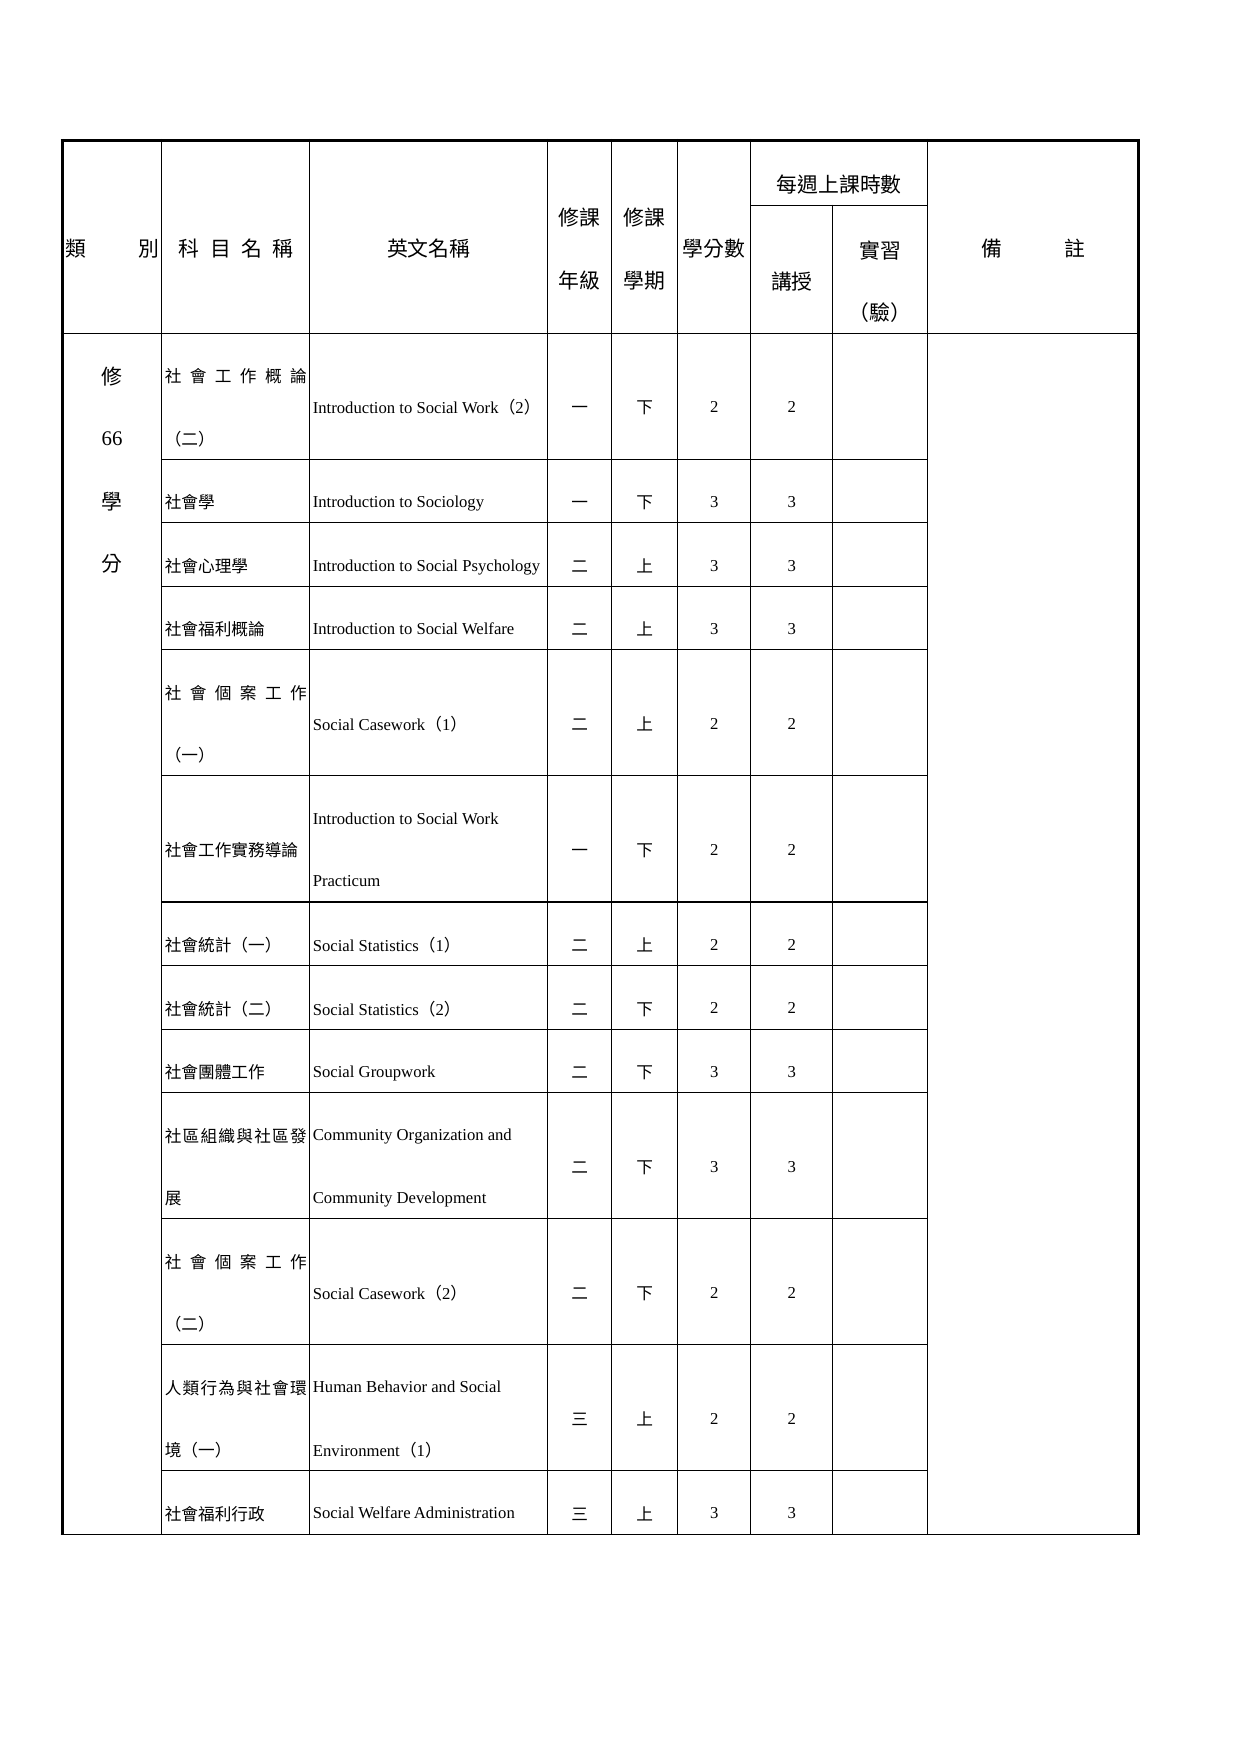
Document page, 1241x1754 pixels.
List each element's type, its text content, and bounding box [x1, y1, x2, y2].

table_cell 下 [612, 966, 677, 1028]
table_cell 社會工作概論（二） [162, 334, 309, 459]
table_cell 3 [751, 587, 832, 649]
table_header 修課 年級 [548, 142, 611, 333]
table_cell 上 [612, 1471, 677, 1534]
table_cell [833, 460, 927, 522]
table_header 英文名稱 [310, 142, 547, 333]
table_cell 社會統計（一） [162, 903, 309, 965]
table_cell 上 [612, 587, 677, 649]
table_cell [833, 1471, 927, 1534]
table_cell 2 [751, 1345, 832, 1470]
table_cell 社會個案工作（二） [162, 1219, 309, 1344]
table_cell 下 [612, 1030, 677, 1092]
table_cell Social Groupwork [310, 1030, 547, 1092]
table_cell 2 [678, 903, 750, 965]
table_cell 社會個案工作（一） [162, 650, 309, 775]
table_cell [833, 334, 927, 459]
table_cell 二 [548, 1219, 611, 1344]
table_cell [833, 903, 927, 965]
table_cell 修 66 學 分 [64, 334, 161, 1534]
table_cell 講授 [751, 206, 832, 333]
table_cell 一 [548, 776, 611, 901]
table_cell 二 [548, 650, 611, 775]
table_cell 2 [751, 334, 832, 459]
table_cell 二 [548, 587, 611, 649]
table_cell [833, 1219, 927, 1344]
table_cell 二 [548, 966, 611, 1028]
table_cell 3 [751, 523, 832, 586]
table_cell Introduction to Social Psychology [310, 523, 547, 586]
table_cell [833, 1030, 927, 1092]
table_cell 上 [612, 903, 677, 965]
table_cell [833, 587, 927, 649]
table_header 每週上課時數 [751, 142, 927, 204]
table_cell 2 [751, 966, 832, 1028]
table_header 類 別 [64, 142, 161, 333]
table_cell Social Casework（1） [310, 650, 547, 775]
table_header 學分數 [678, 142, 750, 333]
table_cell 3 [678, 1093, 750, 1218]
table_cell [833, 1093, 927, 1218]
table_cell Introduction to Sociology [310, 460, 547, 522]
table_cell 3 [678, 1030, 750, 1092]
table_cell 上 [612, 1345, 677, 1470]
table_cell 二 [548, 903, 611, 965]
table_cell Social Welfare Administration [310, 1471, 547, 1534]
table_header 備 註 [928, 142, 1137, 333]
table_cell Community Organization and Community Development [310, 1093, 547, 1218]
table_cell 一 [548, 334, 611, 459]
table_cell 3 [678, 523, 750, 586]
table_cell 2 [678, 1219, 750, 1344]
table_cell 人類行為與社會環境（一） [162, 1345, 309, 1470]
table_cell 2 [751, 650, 832, 775]
table_cell [833, 776, 927, 901]
table_cell Introduction to Social Welfare [310, 587, 547, 649]
table_cell 2 [751, 776, 832, 901]
table_cell 2 [678, 1345, 750, 1470]
table_cell 2 [678, 650, 750, 775]
table_cell 下 [612, 1219, 677, 1344]
table_cell Introduction to Social Work（2） [310, 334, 547, 459]
table_cell 2 [751, 903, 832, 965]
table_cell Introduction to Social Work Practicum [310, 776, 547, 901]
table_cell [833, 1345, 927, 1470]
table_cell Social Statistics（2） [310, 966, 547, 1028]
table_header 科 目 名 稱 [162, 142, 309, 333]
table_cell 社會學 [162, 460, 309, 522]
table_cell 社會福利行政 [162, 1471, 309, 1534]
table_cell 二 [548, 1093, 611, 1218]
table_cell 社會工作實務導論 [162, 776, 309, 901]
table_cell [833, 650, 927, 775]
table_cell 2 [751, 1219, 832, 1344]
table_cell 二 [548, 1030, 611, 1092]
table_cell 社區組織與社區發展 [162, 1093, 309, 1218]
table_cell 3 [751, 460, 832, 522]
table_cell 三 [548, 1345, 611, 1470]
table_cell 社會統計（二） [162, 966, 309, 1028]
table_cell [833, 966, 927, 1028]
table_cell 3 [751, 1471, 832, 1534]
table_cell 下 [612, 334, 677, 459]
table_cell 系定必修為2學期的課程，第1學期成績未達50分者，不得修習第2學期課程。 曾經修習社區組織與社發展、社會個案工作、社會團體工作、社會工作概論課程才能修方案設計與評估。 [928, 334, 1137, 1534]
table_cell 3 [751, 1030, 832, 1092]
table_cell 社會團體工作 [162, 1030, 309, 1092]
table_header 修課 學期 [612, 142, 677, 333]
table_cell 上 [612, 523, 677, 586]
table_cell 3 [678, 460, 750, 522]
table_cell 2 [678, 334, 750, 459]
table_cell Social Statistics（1） [310, 903, 547, 965]
table_cell 2 [678, 776, 750, 901]
table_cell 一 [548, 460, 611, 522]
table_cell Human Behavior and Social Environment（1） [310, 1345, 547, 1470]
table_cell 上 [612, 650, 677, 775]
table_cell 3 [751, 1093, 832, 1218]
table_cell 二 [548, 523, 611, 586]
table_cell 社會福利概論 [162, 587, 309, 649]
table_cell 2 [678, 966, 750, 1028]
table_cell 3 [678, 587, 750, 649]
table_cell 下 [612, 460, 677, 522]
table_cell Social Casework（2） [310, 1219, 547, 1344]
table_cell [833, 523, 927, 586]
table_cell 社會心理學 [162, 523, 309, 586]
table_cell 三 [548, 1471, 611, 1534]
table_cell 3 [678, 1471, 750, 1534]
table_cell 下 [612, 776, 677, 901]
table_cell 下 [612, 1093, 677, 1218]
table_cell 實習（驗） [833, 206, 927, 333]
